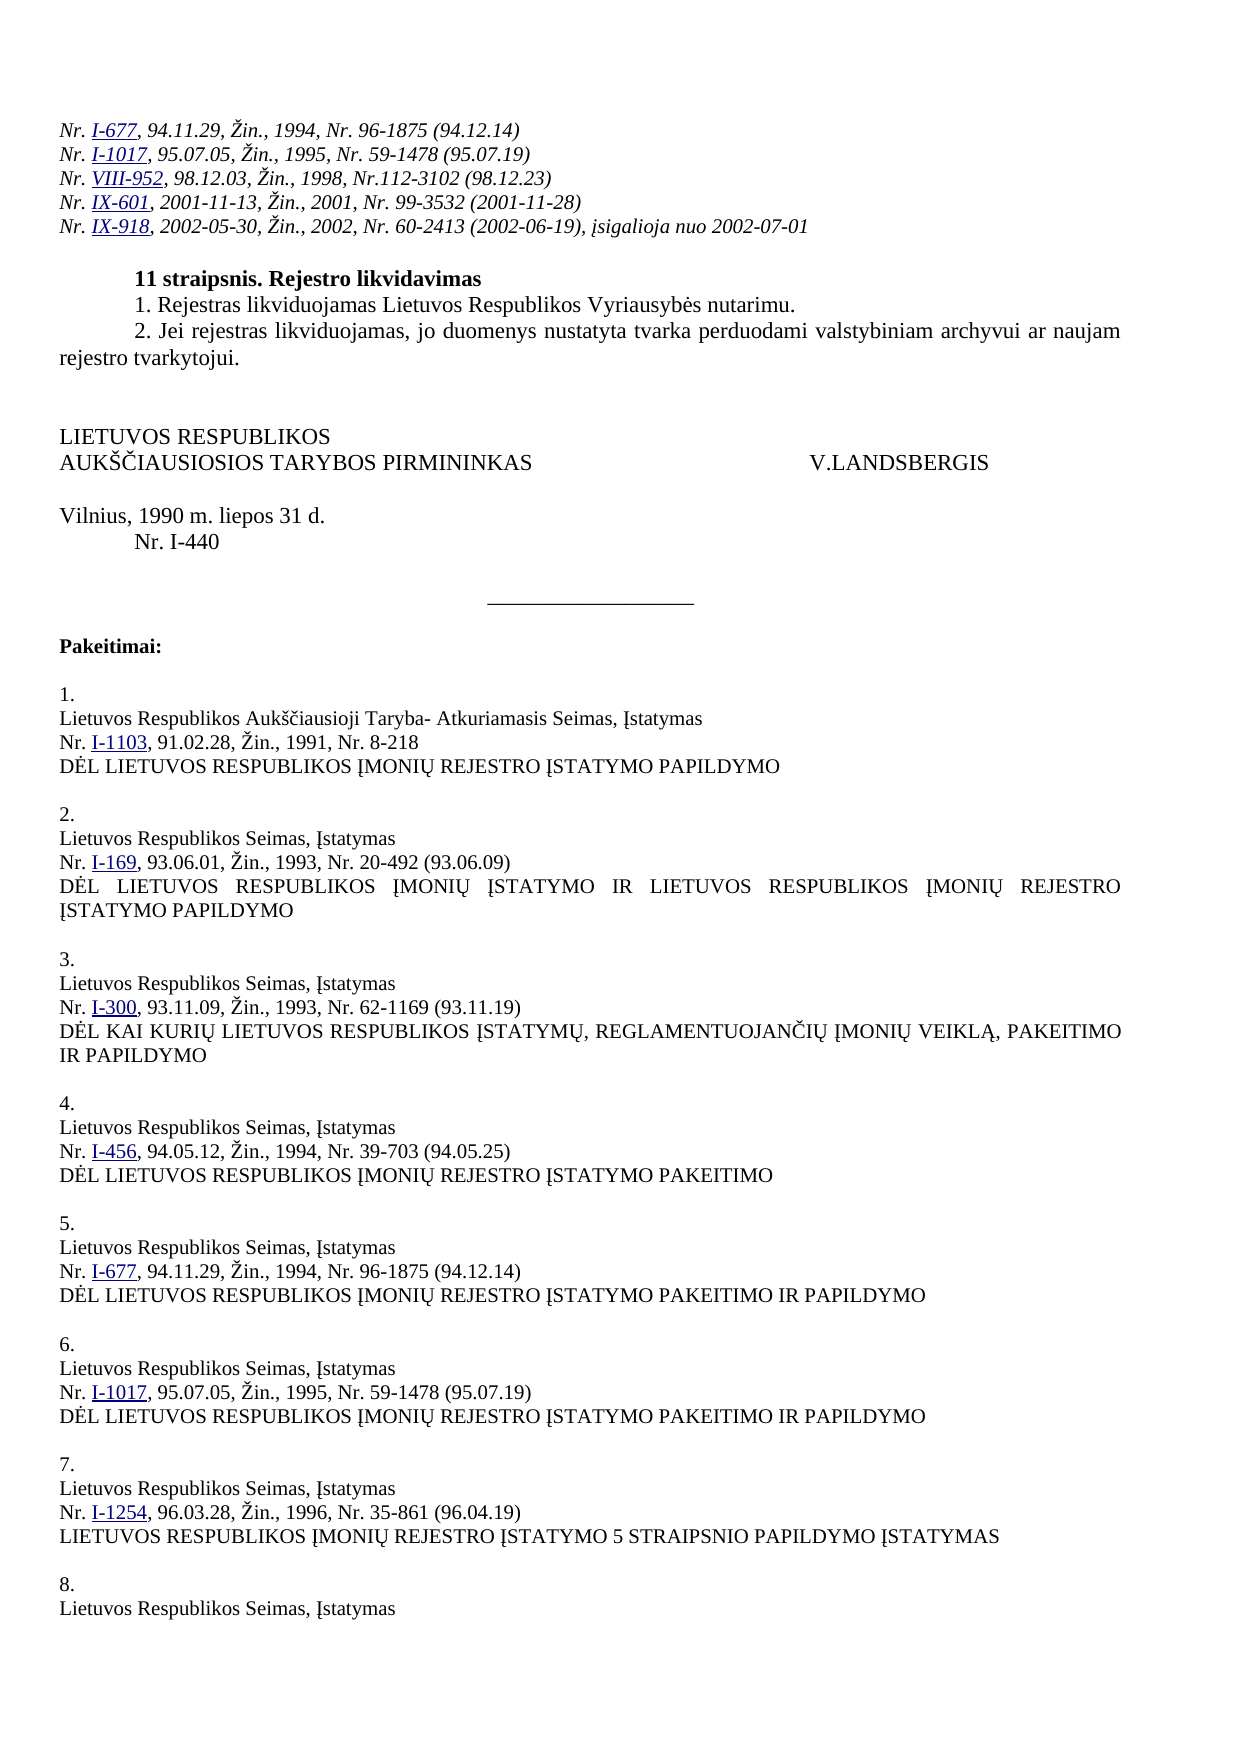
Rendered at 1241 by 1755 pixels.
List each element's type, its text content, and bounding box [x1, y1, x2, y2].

text 4. [59, 1091, 1122, 1115]
text 6. [59, 1332, 1122, 1356]
text DĖL LIETUVOS RESPUBLIKOS ĮMONIŲ REJESTRO ĮSTATYMO PAKEITIMO IR PAPILDYMO [59, 1283, 1122, 1307]
text Nr. I-440 [59, 528, 1122, 555]
text Nr. I-1103, 91.02.28, Žin., 1991, Nr. 8-218 [59, 730, 1122, 754]
text Lietuvos Respublikos Seimas, Įstatymas [59, 1476, 1122, 1500]
text __________________ [59, 581, 1122, 607]
text DĖL LIETUVOS RESPUBLIKOS ĮMONIŲ REJESTRO ĮSTATYMO PAPILDYMO [59, 754, 1122, 778]
text Nr. I-300, 93.11.09, Žin., 1993, Nr. 62-1169 (93.11.19) [59, 995, 1122, 1019]
text Lietuvos Respublikos Seimas, Įstatymas [59, 826, 1122, 850]
text 11 straipsnis. Rejestro likvidavimas [59, 265, 1122, 291]
text 2. [59, 802, 1122, 826]
text Nr. I-456, 94.05.12, Žin., 1994, Nr. 39-703 (94.05.25) [59, 1139, 1122, 1163]
text 5. [59, 1211, 1122, 1235]
text Vilnius, 1990 m. liepos 31 d. [59, 502, 1122, 528]
text Lietuvos Respublikos Seimas, Įstatymas [59, 1235, 1122, 1259]
text 1. [59, 682, 1122, 706]
text 8. [59, 1572, 1122, 1596]
text Nr. IX-601, 2001-11-13, Žin., 2001, Nr. 99-3532 (2001-11-28) [59, 190, 1122, 214]
text DĖL LIETUVOS RESPUBLIKOS ĮMONIŲ ĮSTATYMO IR LIETUVOS RESPUBLIKOS ĮMONIŲ REJESTRO ĮSTATYMO PAPILDYMO [59, 874, 1122, 922]
text DĖL KAI KURIŲ LIETUVOS RESPUBLIKOS ĮSTATYMŲ, REGLAMENTUOJANČIŲ ĮMONIŲ VEIKLĄ, PAKEITIMO IR PAPILDYMO [59, 1019, 1122, 1067]
text LIETUVOS RESPUBLIKOS [59, 423, 1122, 449]
text Nr. I-1017, 95.07.05, Žin., 1995, Nr. 59-1478 (95.07.19) [59, 1380, 1122, 1404]
text Nr. IX-918, 2002-05-30, Žin., 2002, Nr. 60-2413 (2002-06-19), įsigalioja nuo 2002-07-01 [59, 214, 1122, 238]
text 2. Jei rejestras likviduojamas, jo duomenys nustatyta tvarka perduodami valstybiniam archyvui ar naujam rejestro tvarkytojui. [59, 317, 1122, 370]
text DĖL LIETUVOS RESPUBLIKOS ĮMONIŲ REJESTRO ĮSTATYMO PAKEITIMO [59, 1163, 1122, 1187]
text Lietuvos Respublikos Seimas, Įstatymas [59, 1115, 1122, 1139]
text Lietuvos Respublikos Seimas, Įstatymas [59, 1356, 1122, 1380]
text Nr. I-677, 94.11.29, Žin., 1994, Nr. 96-1875 (94.12.14) [59, 1259, 1122, 1283]
text Lietuvos Respublikos Seimas, Įstatymas [59, 971, 1122, 995]
text LIETUVOS RESPUBLIKOS ĮMONIŲ REJESTRO ĮSTATYMO 5 STRAIPSNIO PAPILDYMO ĮSTATYMAS [59, 1524, 1122, 1548]
text AUKŠČIAUSIOSIOS TARYBOS PIRMININKAS V.LANDSBERGIS [59, 449, 1122, 476]
text Nr. VIII-952, 98.12.03, Žin., 1998, Nr.112-3102 (98.12.23) [59, 166, 1122, 190]
text 3. [59, 947, 1122, 971]
text Nr. I-1254, 96.03.28, Žin., 1996, Nr. 35-861 (96.04.19) [59, 1500, 1122, 1524]
text Nr. I-1017, 95.07.05, Žin., 1995, Nr. 59-1478 (95.07.19) [59, 142, 1122, 166]
text 7. [59, 1452, 1122, 1476]
text Lietuvos Respublikos Seimas, Įstatymas [59, 1596, 1122, 1620]
text 1. Rejestras likviduojamas Lietuvos Respublikos Vyriausybės nutarimu. [59, 291, 1122, 317]
text Nr. I-169, 93.06.01, Žin., 1993, Nr. 20-492 (93.06.09) [59, 850, 1122, 874]
text DĖL LIETUVOS RESPUBLIKOS ĮMONIŲ REJESTRO ĮSTATYMO PAKEITIMO IR PAPILDYMO [59, 1404, 1122, 1428]
text Pakeitimai: [59, 634, 1122, 658]
text Lietuvos Respublikos Aukščiausioji Taryba- Atkuriamasis Seimas, Įstatymas [59, 706, 1122, 730]
text Nr. I-677, 94.11.29, Žin., 1994, Nr. 96-1875 (94.12.14) [59, 118, 1122, 142]
